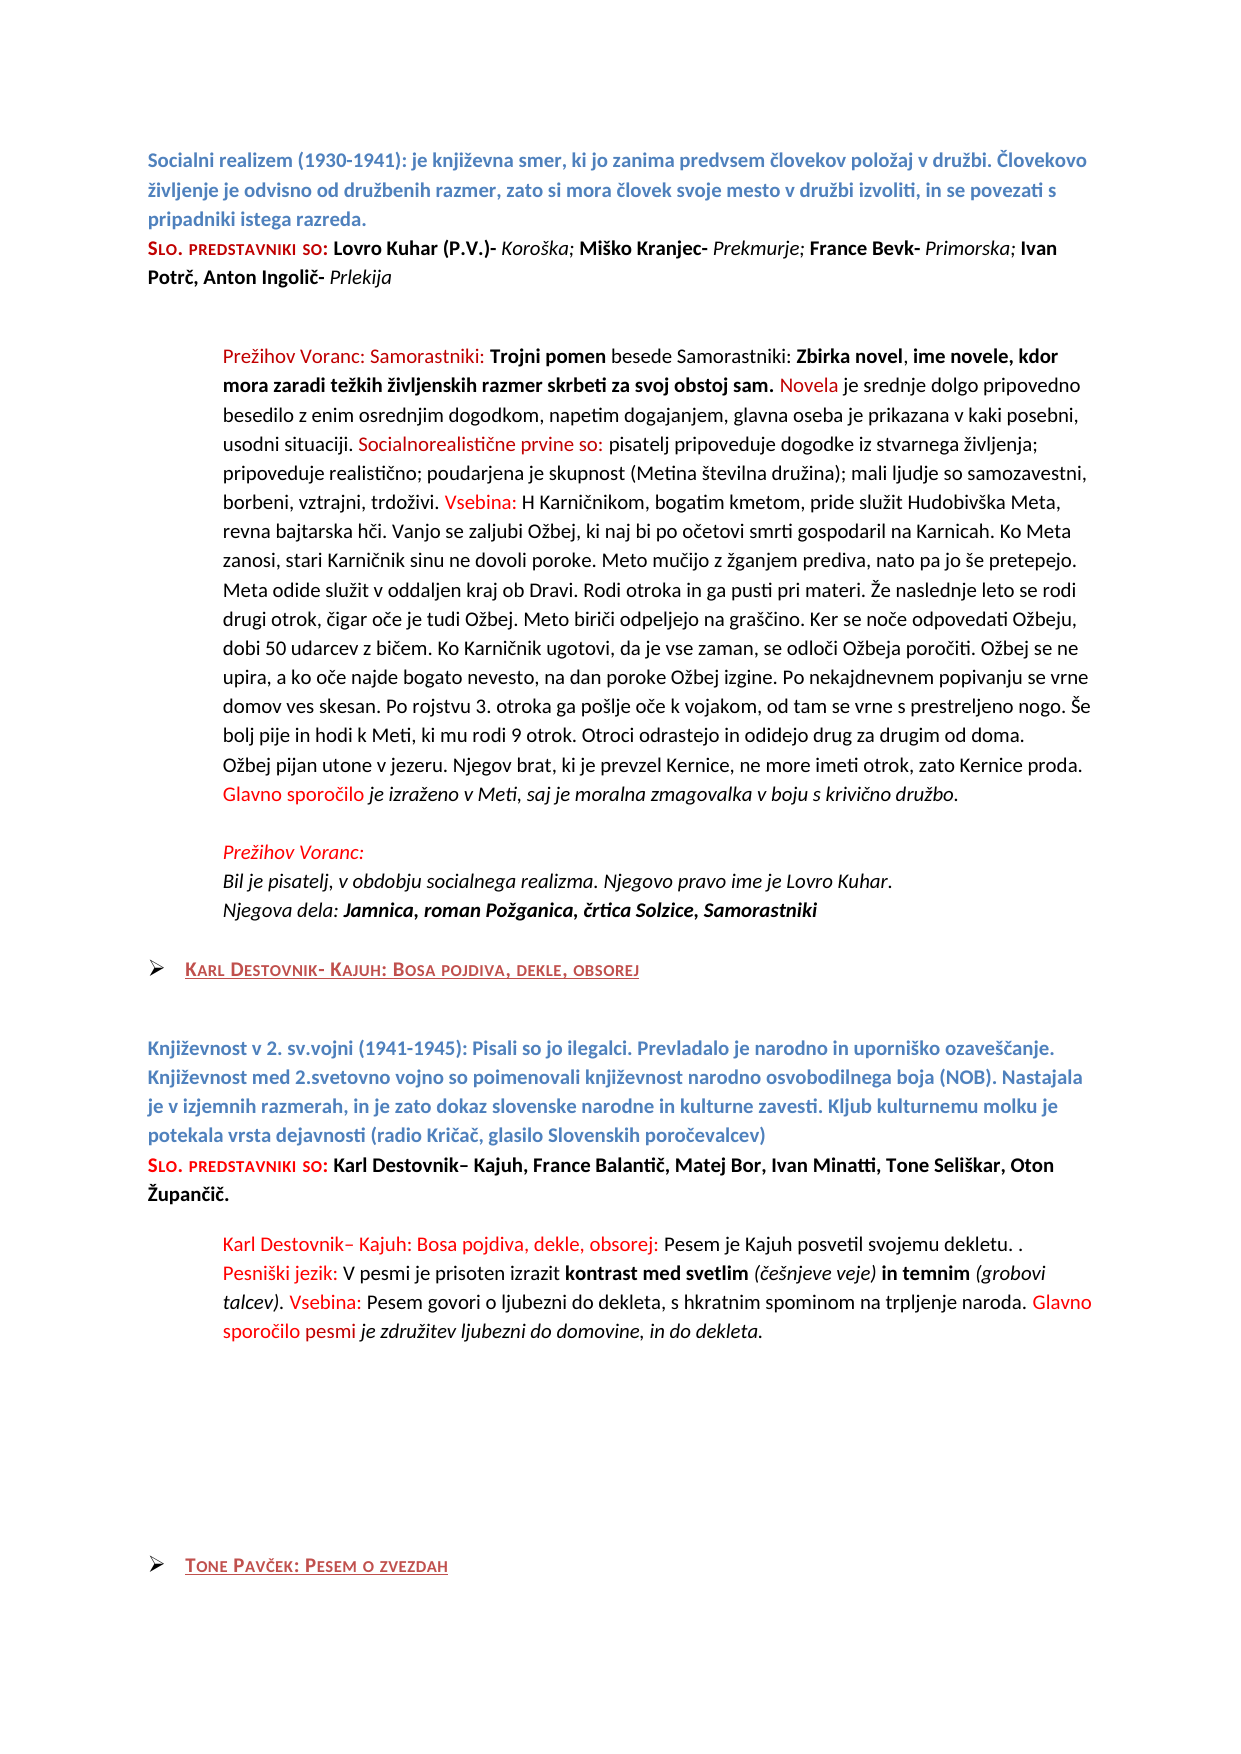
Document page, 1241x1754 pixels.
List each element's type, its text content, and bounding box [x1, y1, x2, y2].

list Prežihov Voranc: [223, 839, 1093, 865]
list Tone Pavček: Pesem o zvezdah [148, 1552, 1093, 1577]
list Karl Destovnik- Kajuh: Bosa pojdiva, dekle, obsorej [148, 956, 1093, 981]
list Prežihov Voranc: Samorastniki: Trojni pomen besede Samorastniki: Zbirka novel, ime novele, kdor mora zaradi težkih življenskih razmer skrbeti za svoj obstoj sam. Novela je srednje dolgo pripovedno besedilo z enim osrednjim dogodkom, napetim dogajanjem, glavna oseba je prikazana v kaki posebni, usodni situaciji. Socialnorealistične prvine so: pisatelj pripoveduje dogodke iz stvarnega življenja; pripoveduje realistično; poudarjena je skupnost (Metina številna družina); mali ljudje so samozavestni, borbeni, vztrajni, trdoživi. Vsebina: H Karničnikom, bogatim kmetom, pride služit Hudobivška Meta, revna bajtarska hči. Vanjo se zaljubi Ožbej, ki naj bi po očetovi smrti gospodaril na Karnicah. Ko Meta zanosi, stari Karničnik sinu ne dovoli poroke. Meto mučijo z žganjem prediva, nato pa jo še pretepejo. Meta odide služit v oddaljen kraj ob Dravi. Rodi otroka in ga pusti pri materi. Že naslednje leto se rodi drugi otrok, čigar oče je tudi Ožbej. Meto biriči odpeljejo na graščino. Ker se noče odpovedati Ožbeju, dobi 50 udarcev z bičem. Ko Karničnik ugotovi, da je vse zaman, se odloči Ožbeja poročiti. Ožbej se ne upira, a ko oče najde bogato nevesto, na dan poroke Ožbej izgine. Po nekajdnevnem popivanju se vrne domov ves skesan. Po rojstvu 3. otroka ga pošlje oče k vojakom, od tam se vrne s prestreljeno nogo. Še bolj pije in hodi k Meti, ki mu rodi 9 otrok. Otroci odrastejo in odidejo drug za drugim od doma. Ožbej pijan utone v jezeru. Njegov brat, ki je prevzel Kernice, ne more imeti otrok, zato Kernice proda. Glavno sporočilo je izraženo v Meti, saj je moralna zmagovalka v boju s krivično družbo. [223, 343, 1093, 806]
text Slo. predstavniki so: Karl Destovnik– Kajuh, France Balantič, Matej Bor, Ivan Minatti, Tone Seliškar, Oton Župančič. [148, 1152, 1093, 1206]
list Karl Destovnik– Kajuh: Bosa pojdiva, dekle, obsorej: Pesem je Kajuh posvetil svojemu dekletu. . Pesniški jezik: V pesmi je prisoten izrazit kontrast med svetlim (češnjeve veje) in temnim (grobovi talcev). Vsebina: Pesem govori o ljubezni do dekleta, s hkratnim spominom na trpljenje naroda. Glavno sporočilo pesmi je združitev ljubezni do domovine, in do dekleta. [223, 1231, 1093, 1344]
list Bil je pisatelj, v obdobju socialnega realizma. Njegovo pravo ime je Lovro Kuhar. [223, 868, 1093, 894]
subtitle Književnost v 2. sv.vojni (1941-1945): Pisali so jo ilegalci. Prevladalo je narodno in uporniško ozaveščanje. Književnost med 2.svetovno vojno so poimenovali književnost narodno osvobodilnega boja (NOB). Nastajala je v izjemnih razmerah, in je zato dokaz slovenske narodne in kulturne zavesti. Kljub kulturnemu molku je potekala vrsta dejavnosti (radio Kričač, glasilo Slovenskih poročevalcev) [148, 1035, 1093, 1148]
subtitle Socialni realizem (1930-1941): je književna smer, ki jo zanima predvsem človekov položaj v družbi. Človekovo življenje je odvisno od družbenih razmer, zato si mora človek svoje mesto v družbi izvoliti, in se povezati s pripadniki istega razreda. [148, 148, 1093, 231]
list Njegova dela: Jamnica, roman Požganica, črtica Solzice, Samorastniki [223, 898, 1093, 923]
text Slo. predstavniki so: Lovro Kuhar (P.V.)- Koroška; Miško Kranjec- Prekmurje; France Bevk- Primorska; Ivan Potrč, Anton Ingolič- Prlekija [148, 235, 1093, 290]
